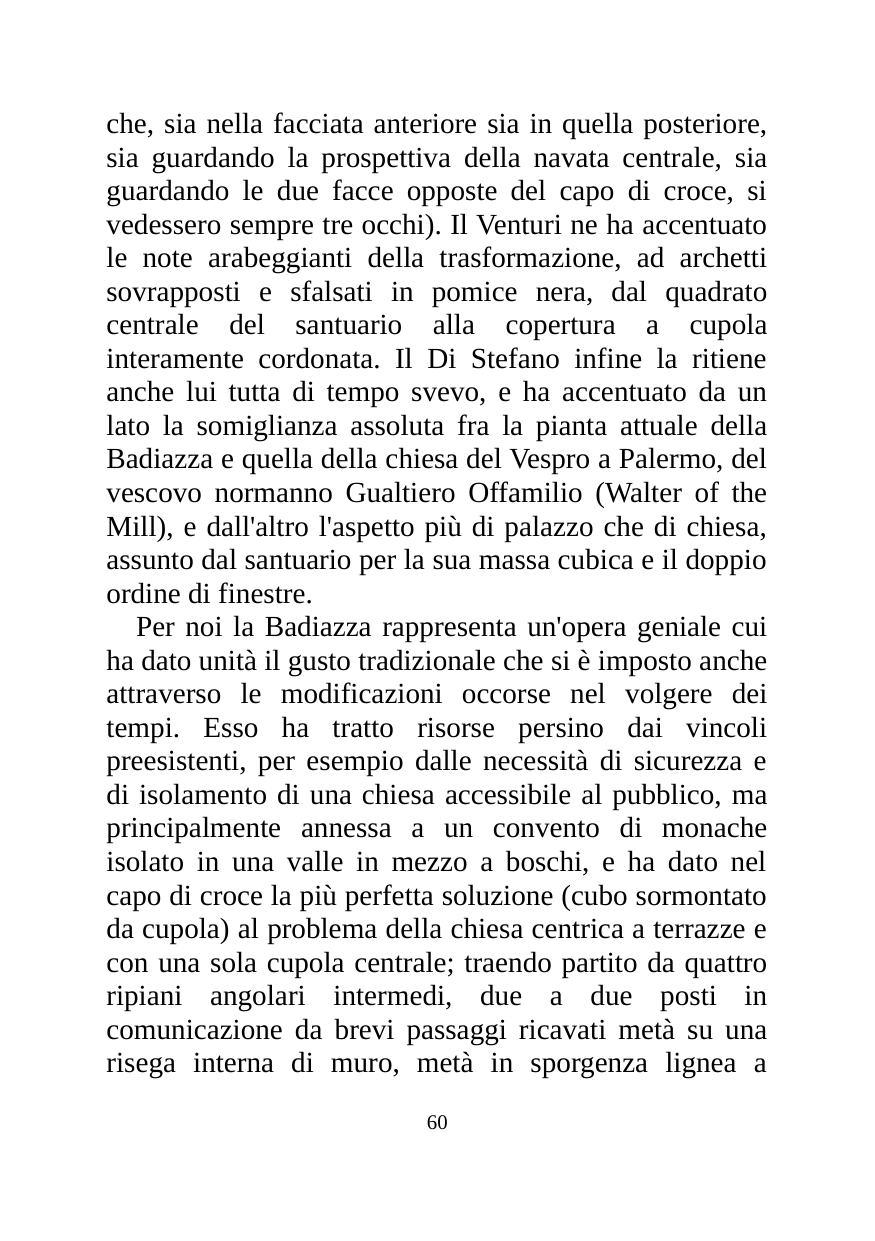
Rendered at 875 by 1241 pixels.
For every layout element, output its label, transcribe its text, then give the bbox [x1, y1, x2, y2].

text Per noi la Badiazza rappresenta un'opera geniale cui ha dato unità il gusto tradizionale che si è imposto anche attraverso le modificazioni occorse nel volgere dei tempi. Esso ha tratto risorse persino dai vincoli preesistenti, per esempio dalle necessità di sicurezza e di isolamento di una chiesa accessibile al pubblico, ma principalmente annessa a un convento di monache isolato in una valle in mezzo a boschi, e ha dato nel capo di croce la più perfetta soluzione (cubo sormontato da cupola) al problema della chiesa centrica a terrazze e con una sola cupola centrale; traendo partito da quattro ripiani angolari intermedi, due a due posti in comunicazione da brevi passaggi ricavati metà su una risega interna di muro, metà in sporgenza lignea a [106, 609, 768, 1079]
text che, sia nella facciata anteriore sia in quella posteriore, sia guardando la prospettiva della navata centrale, sia guardando le due facce opposte del capo di croce, si vedessero sempre tre occhi). Il Venturi ne ha accentuato le note arabeggianti della trasformazione, ad archetti sovrapposti e sfalsati in pomice nera, dal quadrato centrale del santuario alla copertura a cupola interamente cordonata. Il Di Stefano infine la ritiene anche lui tutta di tempo svevo, e ha accentuato da un lato la somiglianza assoluta fra la pianta attuale della Badiazza e quella della chiesa del Vespro a Palermo, del vescovo normanno Gualtiero Offamilio (Walter of the Mill), e dall'altro l'aspetto più di palazzo che di chiesa, assunto dal santuario per la sua massa cubica e il doppio ordine di finestre. [106, 106, 768, 609]
